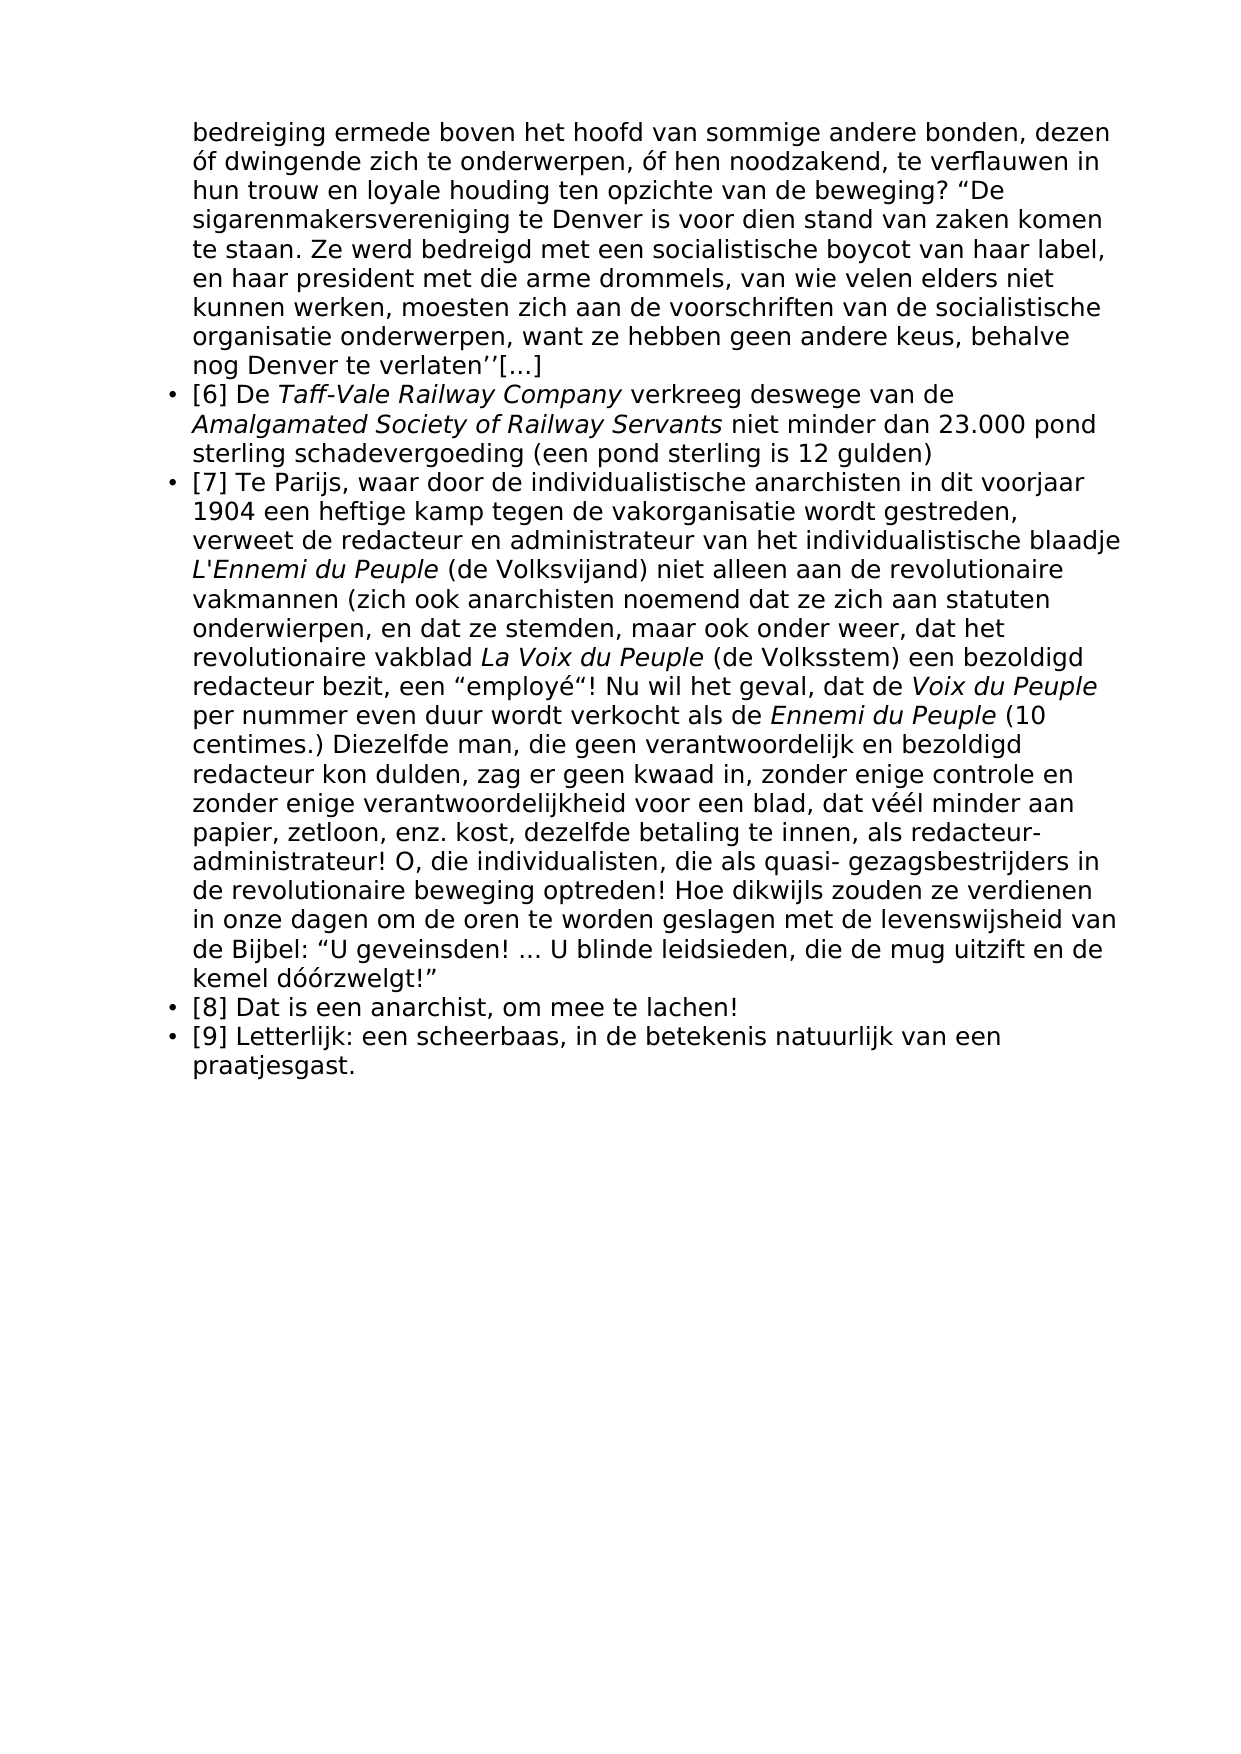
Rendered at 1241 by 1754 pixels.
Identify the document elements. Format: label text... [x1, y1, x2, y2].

list [9] Letterlijk: een scheerbaas, in de betekenis natuurlijk van een praatjesgast. [177, 1022, 1122, 1081]
list [8] Dat is een anarchist, om mee te lachen! [177, 993, 1122, 1022]
list [6] De Taff-Vale Railway Company verkreeg deswege van de Amalgamated Society of Railway Servants niet minder dan 23.000 pond sterling schadevergoeding (een pond sterling is 12 gulden) [177, 381, 1122, 468]
list [7] Te Parijs, waar door de individualistische anarchisten in dit voorjaar 1904 een heftige kamp tegen de vakorganisatie wordt gestreden, verweet de redacteur en administrateur van het individualistische blaadje L'Ennemi du Peuple (de Volksvijand) niet alleen aan de revolutionaire vakmannen (zich ook anarchisten noemend dat ze zich aan statuten onderwierpen, en dat ze stemden, maar ook onder weer, dat het revolutionaire vakblad La Voix du Peuple (de Volksstem) een bezoldigd redacteur bezit, een “employé“! Nu wil het geval, dat de Voix du Peuple per nummer even duur wordt verkocht als de Ennemi du Peuple (10 centimes.) Diezelfde man, die geen verantwoordelijk en bezoldigd redacteur kon dulden, zag er geen kwaad in, zonder enige controle en zonder enige verantwoordelijkheid voor een blad, dat véél minder aan papier, zetloon, enz. kost, dezelfde betaling te innen, als redacteur-administrateur! O, die individualisten, die als quasi- gezagsbestrijders in de revolutionaire beweging optreden! Hoe dikwijls zouden ze verdienen in onze dagen om de oren te worden geslagen met de levenswijsheid van de Bijbel: “U geveinsden! ... U blinde leidsieden, die de mug uitzift en de kemel dóórzwelgt!” [177, 468, 1122, 993]
list bedreiging ermede boven het hoofd van sommige andere bonden, dezen óf dwingende zich te onderwerpen, óf hen noodzakend, te verflauwen in hun trouw en loyale houding ten opzichte van de beweging? “De sigarenmakersvereniging te Denver is voor dien stand van zaken komen te staan. Ze werd bedreigd met een socialistische boycot van haar label, en haar president met die arme drommels, van wie velen elders niet kunnen werken, moesten zich aan de voorschriften van de socialistische organisatie onderwerpen, want ze hebben geen andere keus, behalve nog Denver te verlaten’’[...] [177, 118, 1122, 381]
